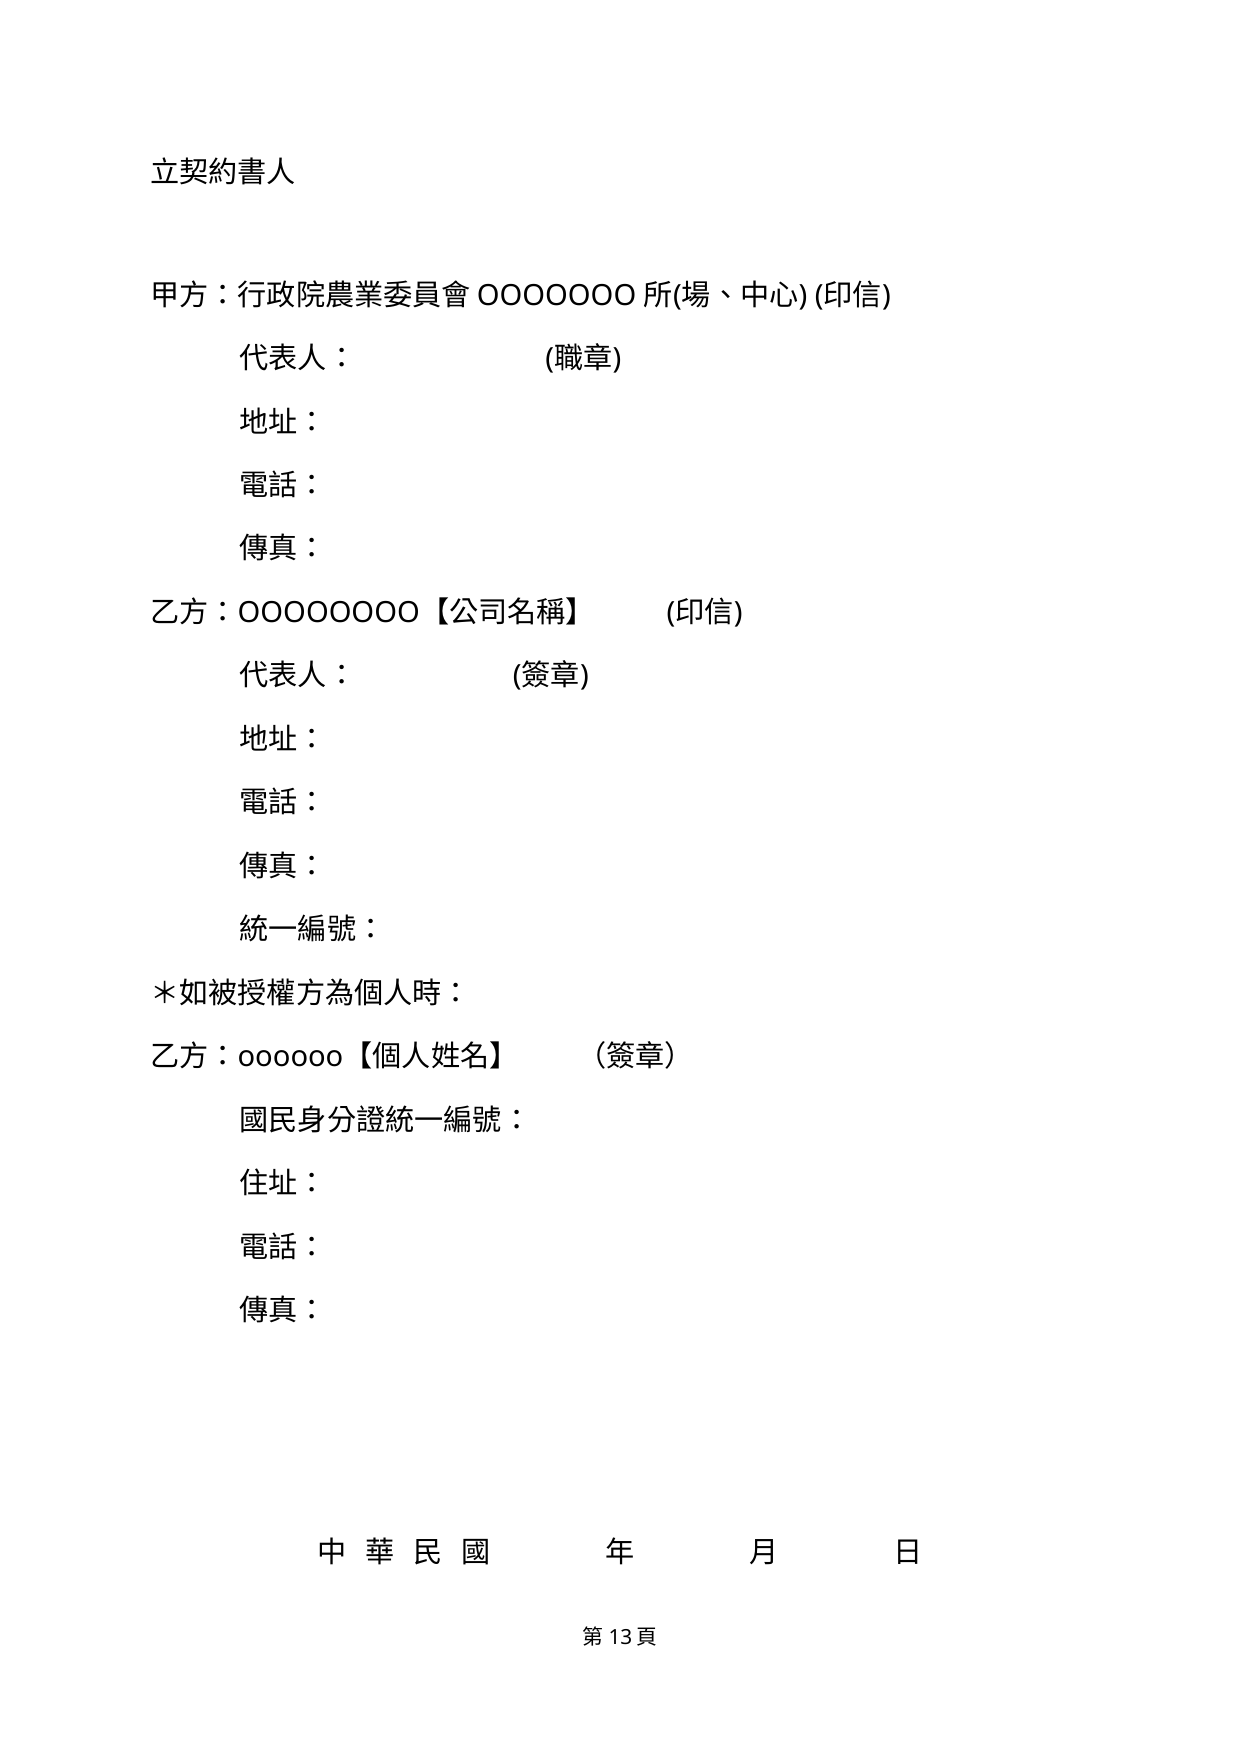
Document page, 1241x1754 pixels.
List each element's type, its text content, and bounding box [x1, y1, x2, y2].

text 電話： [150, 779, 1090, 821]
text 甲方：行政院農業委員會OOOOOOO 所(場、中心) (印信) [150, 271, 1090, 313]
text 電話： [150, 1223, 1090, 1265]
text 代表人： (職章) [150, 334, 1090, 377]
text 統一編號： [150, 906, 1090, 948]
text 國民身分證統一編號： [150, 1096, 1090, 1138]
text ＊如被授權方為個人時： [150, 969, 1090, 1012]
text 傳真： [150, 1287, 1090, 1329]
text 傳真： [150, 842, 1090, 885]
text 乙方：oooooo【個人姓名】 （簽章） [150, 1033, 1090, 1075]
text 傳真： [150, 525, 1090, 567]
text 代表人： (簽章) [150, 652, 1090, 694]
text 乙方：OOOOOOOO【公司名稱】 (印信) [150, 588, 1090, 631]
text 地址： [150, 398, 1090, 440]
text 地址： [150, 716, 1090, 758]
text 住址： [150, 1160, 1090, 1202]
text 中華民國 年 月 日 [150, 1528, 1090, 1571]
text 立契約書人 [150, 148, 1090, 190]
text 電話： [150, 462, 1090, 504]
